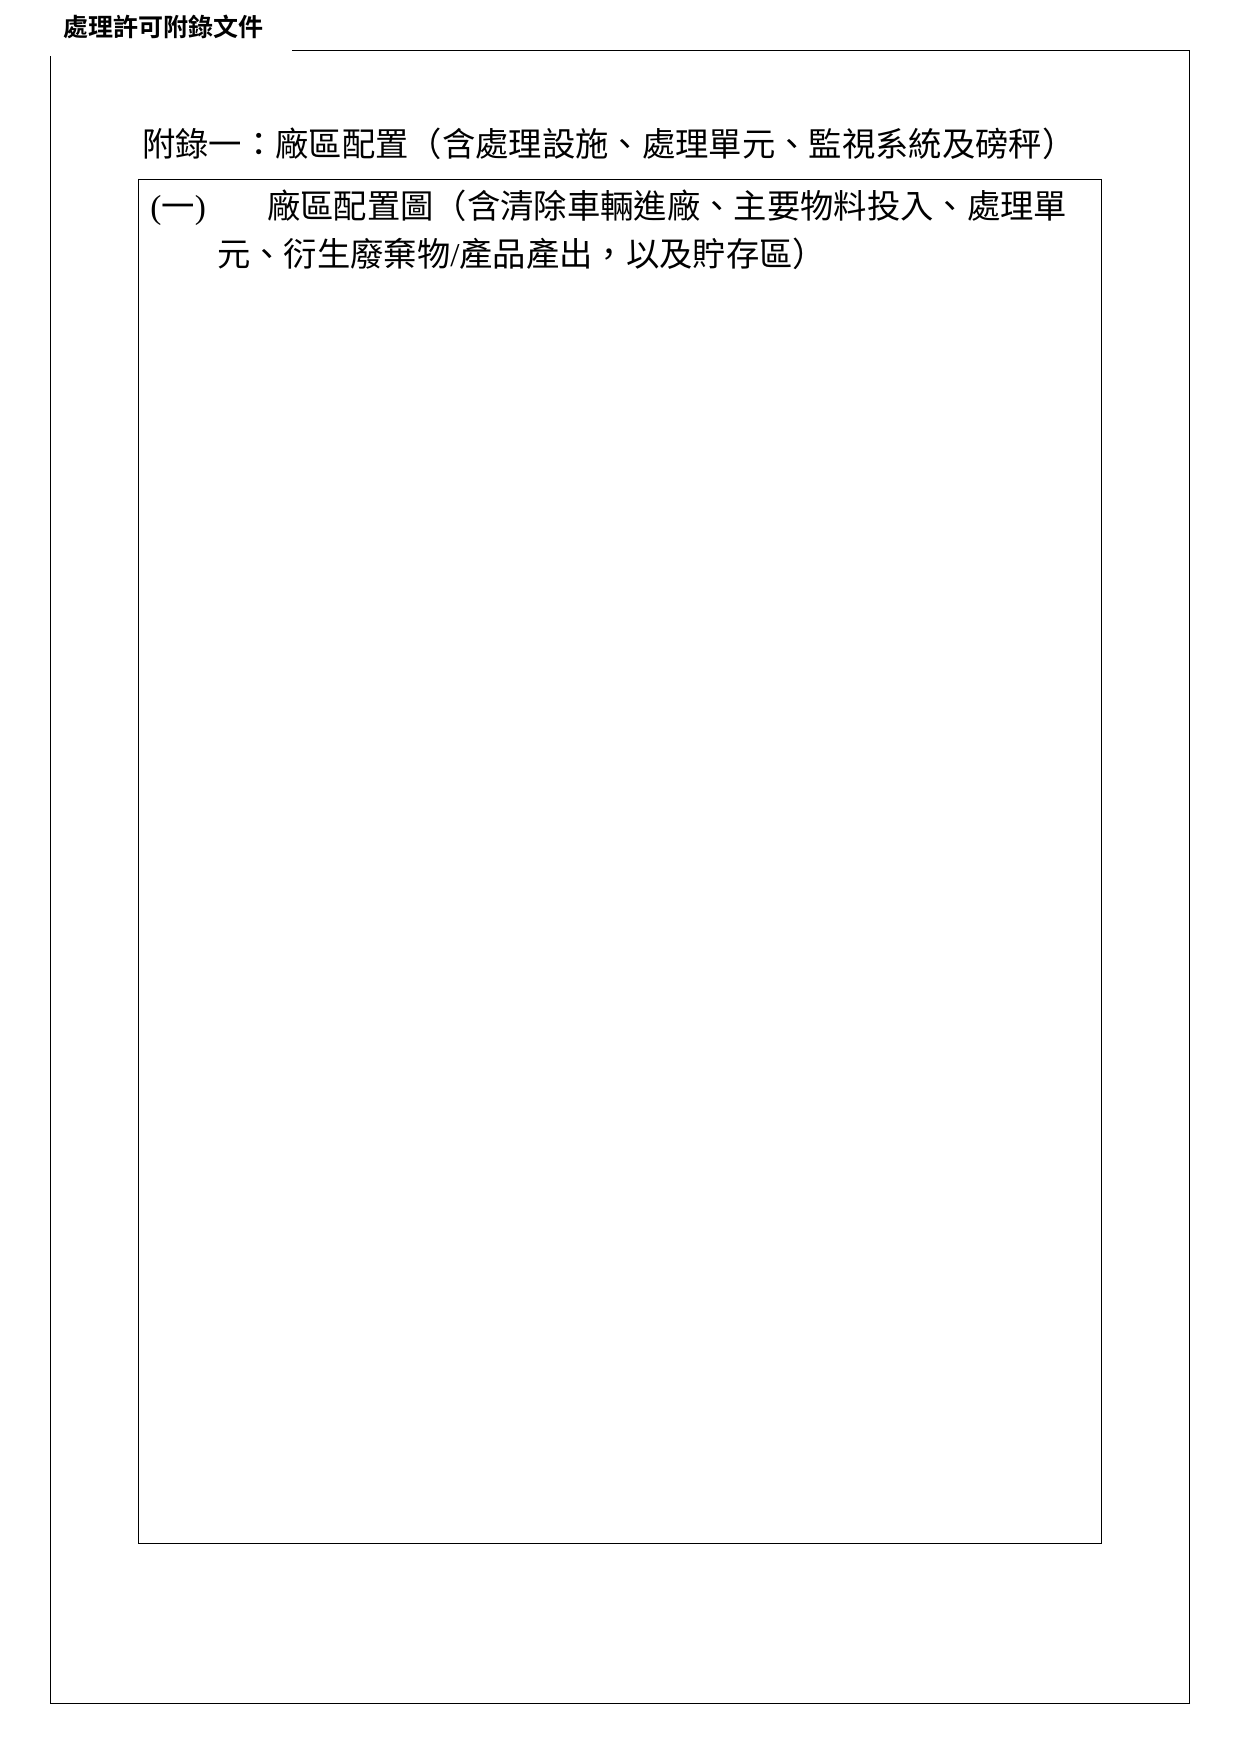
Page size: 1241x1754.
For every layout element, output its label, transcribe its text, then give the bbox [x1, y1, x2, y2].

text [48, 0, 292, 56]
text 附錄一：廠區配置（含處理設施、處理單元、監視系統及磅秤） [142, 118, 1098, 166]
table_header (一) 廠區配置圖（含清除車輛進廠、主要物料投入、處理單元、衍生廢棄物/產品產出，以及貯存區） [139, 180, 1101, 1543]
text 處理許可附錄文件 [63, 7, 277, 44]
